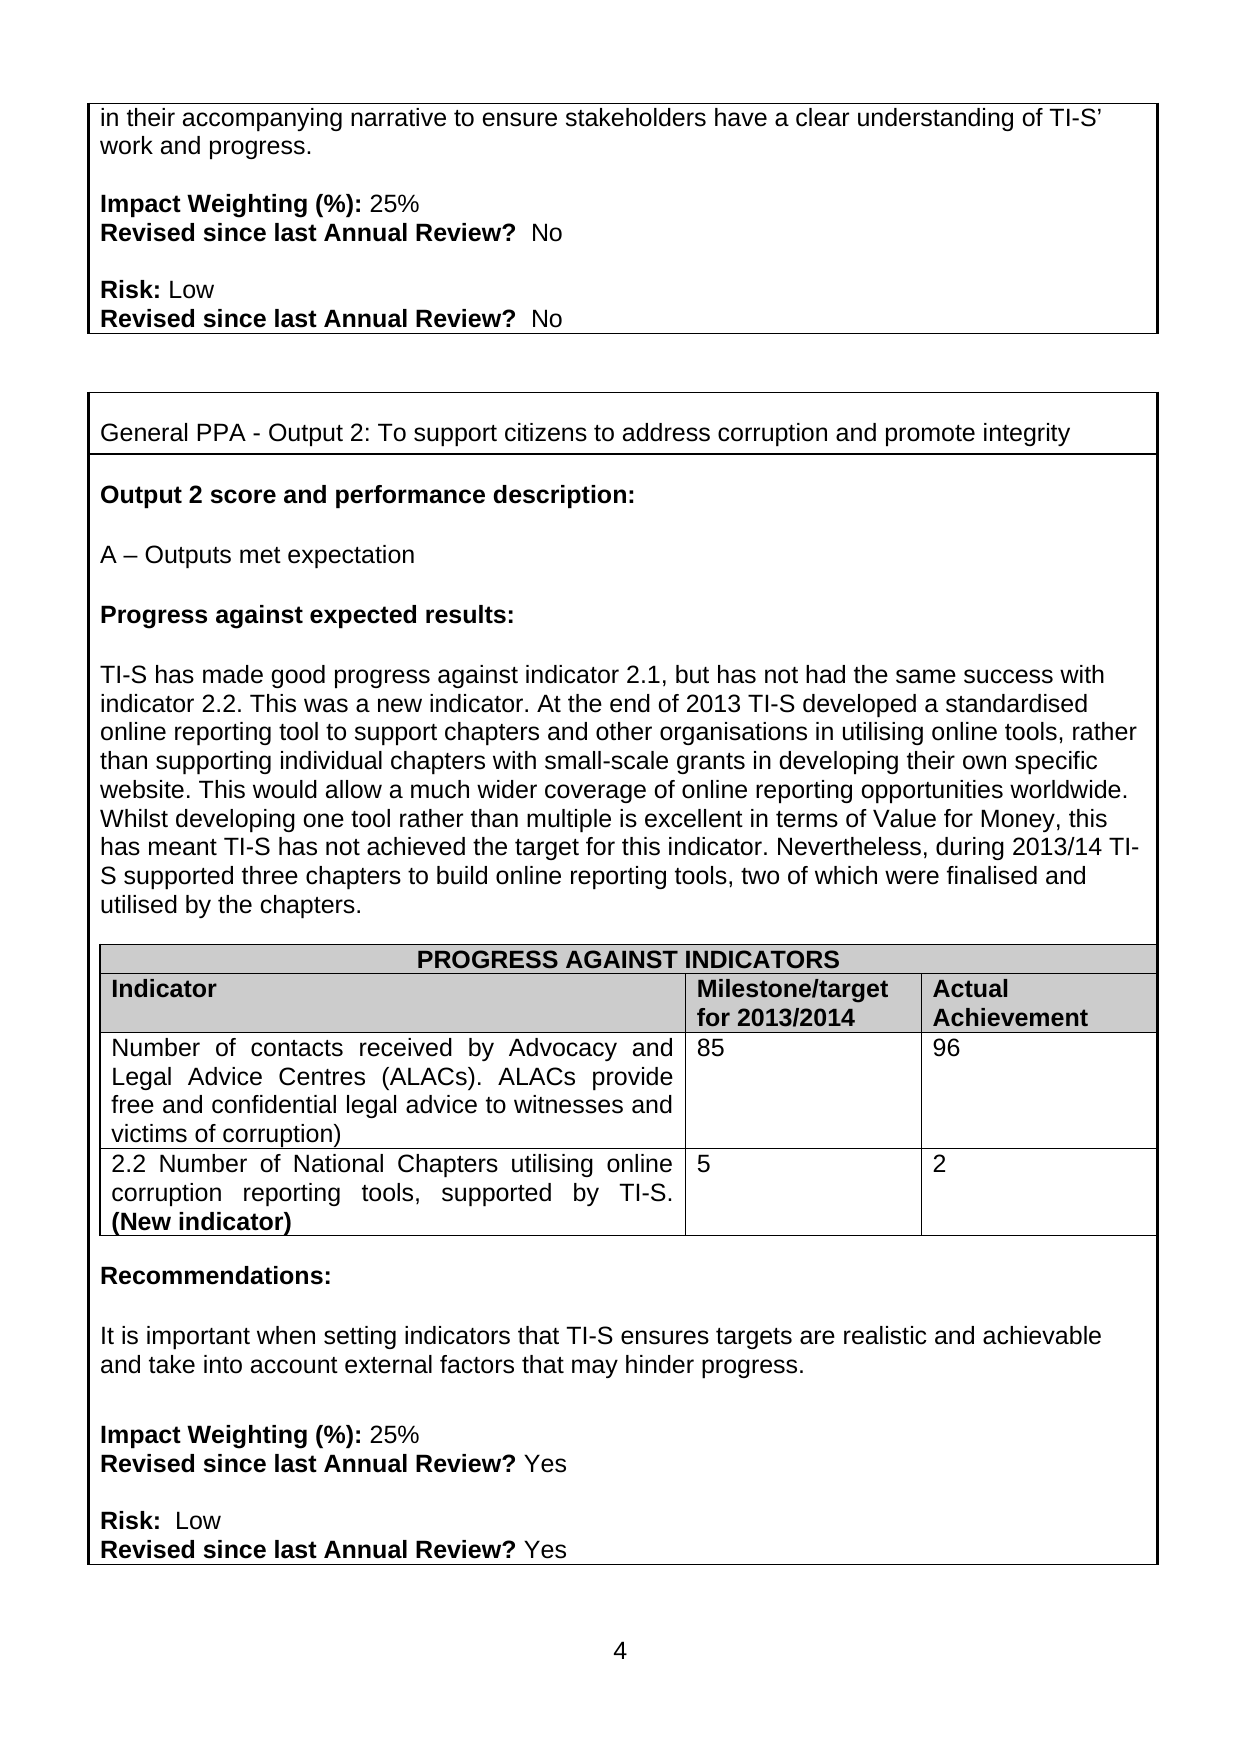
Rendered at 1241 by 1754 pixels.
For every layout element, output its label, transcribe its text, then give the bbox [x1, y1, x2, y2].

table_header PROGRESS AGAINST INDICATORS [101, 945, 1156, 973]
table_cell 2.2 Number of National Chapters utilising online corruption reporting tools, supported by TI-S. (New indicator) [101, 1149, 685, 1235]
table_cell Actual Achievement [922, 974, 1156, 1032]
table_cell Indicator [101, 974, 685, 1032]
table_cell 96 [922, 1033, 1156, 1148]
table_cell Progress against expected results: TI-S has made good progress against indicator 2.1, but has not had the same success with indicator 2.2. This was a new indicator. At the end of 2013 TI-S developed a standardised online reporting tool to support chapters and other organisations in utilising online tools, rather than supporting individual chapters with small-scale grants in developing their own specific website. This would allow a much wider coverage of online reporting opportunities worldwide. Whilst developing one tool rather than multiple is excellent in terms of Value for Money, this has meant TI-S has not achieved the target for this indicator. Nevertheless, during 2013/14 TI-S supported three chapters to build online reporting tools, two of which were finalised and utilised by the chapters. Recommendations: It is important when setting indicators that TI-S ensures targets are realistic and achievable and take into account external factors that may hinder progress. Impact Weighting (%): 25% Revised since last Annual Review? Yes Risk: Low Revised since last Annual Review? Yes [90, 575, 1156, 1564]
table_cell Output 2 score and performance description: A – Outputs met expectation [90, 455, 1156, 575]
table_cell 5 [686, 1149, 921, 1235]
table_cell 2 [922, 1149, 1156, 1235]
table_cell in their accompanying narrative to ensure stakeholders have a clear understanding of TI-S’ work and progress. Impact Weighting (%): 25% Revised since last Annual Review? No Risk: Low Revised since last Annual Review? No [90, 104, 1156, 333]
table_cell 85 [686, 1033, 921, 1148]
table_cell Number of contacts received by Advocacy and Legal Advice Centres (ALACs). ALACs provide free and confidential legal advice to witnesses and victims of corruption) [101, 1033, 685, 1148]
table_cell Milestone/target for 2013/2014 [686, 974, 921, 1032]
table_header General PPA - Output 2: To support citizens to address corruption and promote integrity [90, 393, 1156, 453]
